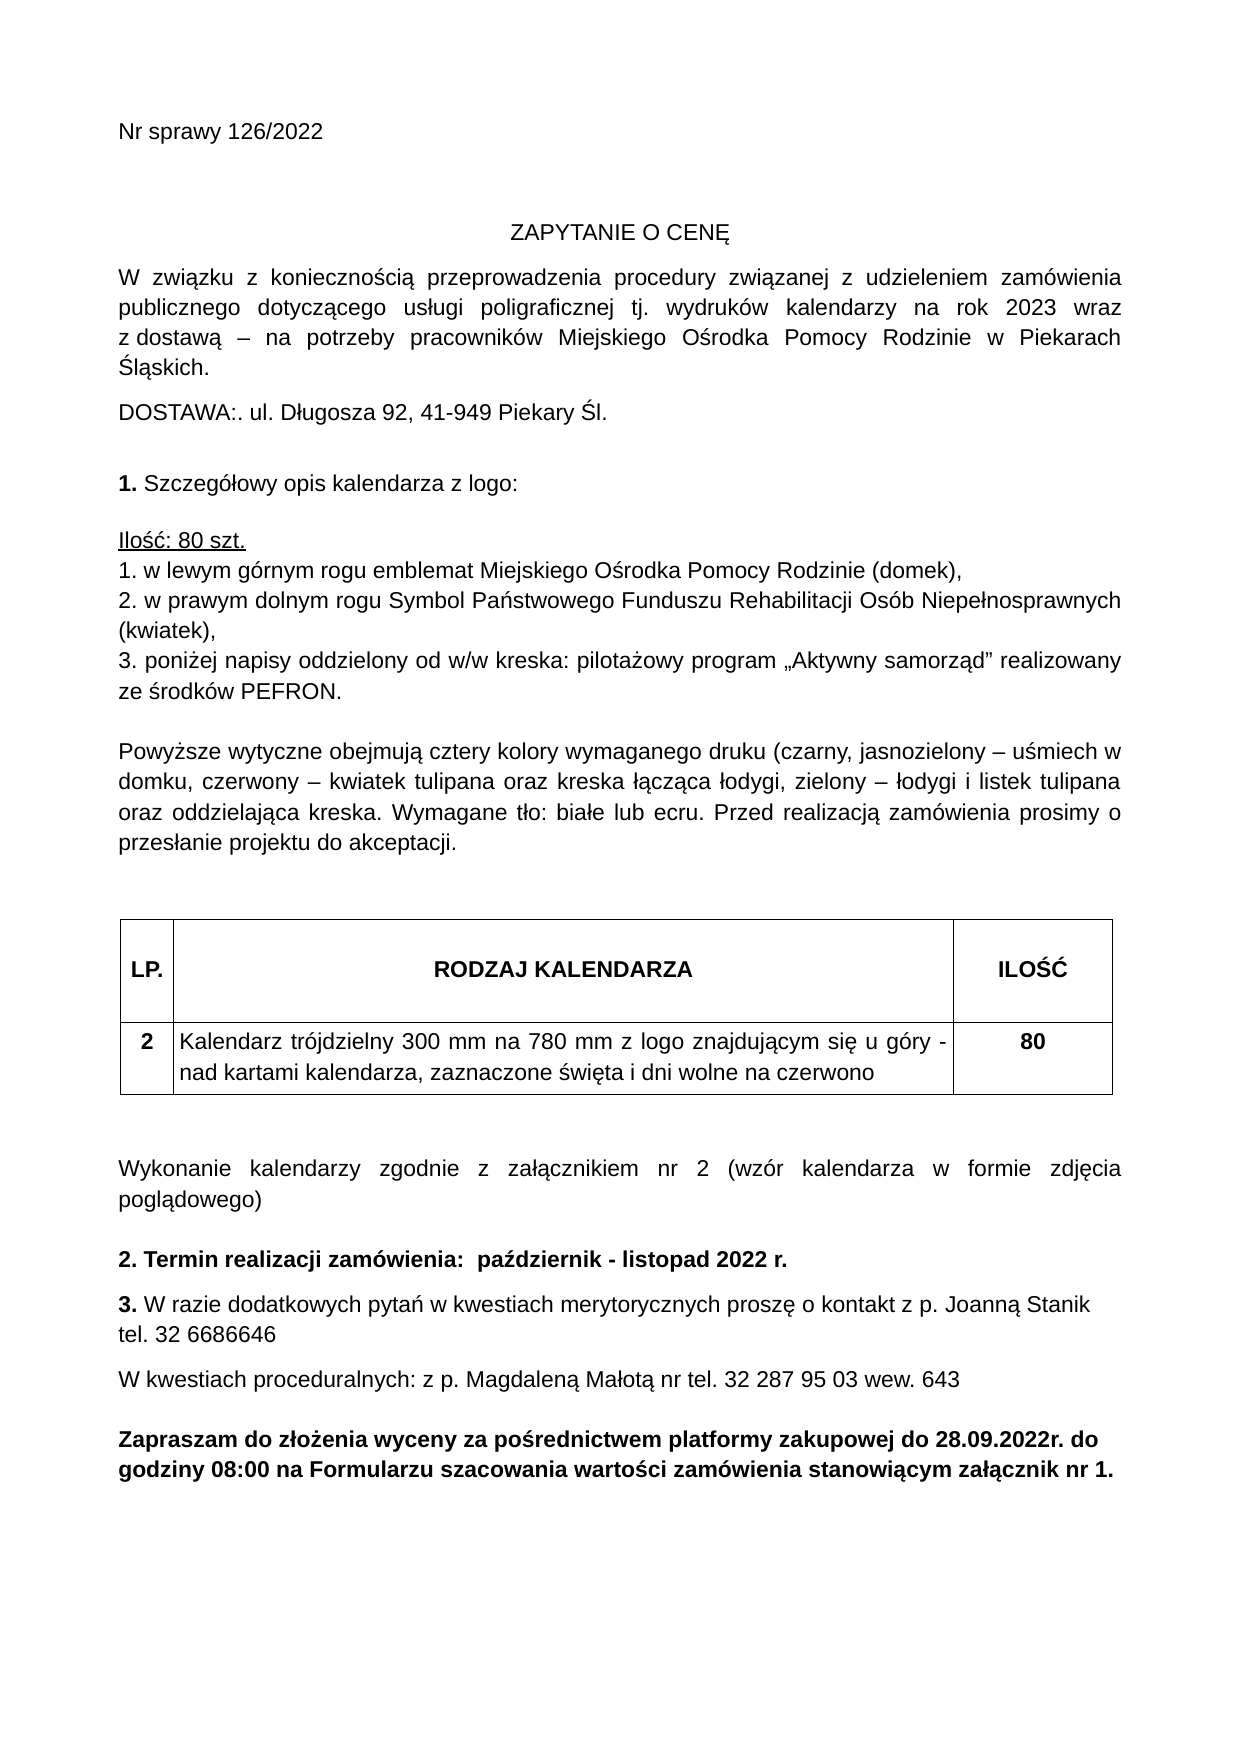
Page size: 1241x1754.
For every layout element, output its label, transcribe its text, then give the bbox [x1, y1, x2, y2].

table_header ILOŚĆ [954, 920, 1112, 1022]
text ZAPYTANIE O CENĘ [118, 219, 1122, 245]
table_cell 2 [121, 1023, 173, 1094]
text DOSTAWA:. ul. Długosza 92, 41-949 Piekary Śl. [118, 399, 1122, 425]
text 1. w lewym górnym rogu emblemat Miejskiego Ośrodka Pomocy Rodzinie (domek), [118, 557, 1122, 583]
table_cell 80 [954, 1023, 1112, 1094]
text 1. Szczegółowy opis kalendarza z logo: [118, 470, 1122, 496]
text 2. Termin realizacji zamówienia: październik - listopad 2022 r. [118, 1246, 1122, 1272]
text 2. w prawym dolnym rogu Symbol Państwowego Funduszu Rehabilitacji Osób Niepełnosprawnych (kwiatek), [118, 587, 1122, 644]
text 3. poniżej napisy oddzielony od w/w kreska: pilotażowy program „Aktywny samorząd” realizowany ze środków PEFRON. [118, 647, 1122, 704]
text W kwestiach proceduralnych: z p. Magdaleną Małotą nr tel. 32 287 95 03 wew. 643 Zapraszam do złożenia wyceny za pośrednictwem platformy zakupowej do 28.09.2022r. do godziny 08:00 na Formularzu szacowania wartości zamówienia stanowiącym załącznik nr 1. [118, 1366, 1122, 1483]
table_header RODZAJ KALENDARZA [174, 920, 953, 1022]
text 3. W razie dodatkowych pytań w kwestiach merytorycznych proszę o kontakt z p. Joanną Stanik tel. 32 6686646 [118, 1291, 1122, 1347]
text Powyższe wytyczne obejmują cztery kolory wymaganego druku (czarny, jasnozielony – uśmiech w domku, czerwony – kwiatek tulipana oraz kreska łącząca łodygi, zielony – łodygi i listek tulipana oraz oddzielająca kreska. Wymagane tło: białe lub ecru. Przed realizacją zamówienia prosimy o przesłanie projektu do akceptacji. [118, 738, 1122, 855]
text Wykonanie kalendarzy zgodnie z załącznikiem nr 2 (wzór kalendarza w formie zdjęcia poglądowego) [118, 1155, 1122, 1212]
table_cell Kalendarz trójdzielny 300 mm na 780 mm z logo znajdującym się u góry - nad kartami kalendarza, zaznaczone święta i dni wolne na czerwono [174, 1023, 953, 1094]
text W związku z koniecznością przeprowadzenia procedury związanej z udzieleniem zamówienia publicznego dotyczącego usługi poligraficznej tj. wydruków kalendarzy na rok 2023 wraz z dostawą – na potrzeby pracowników Miejskiego Ośrodka Pomocy Rodzinie w Piekarach Śląskich. [118, 263, 1122, 381]
text Ilość: 80 szt. [118, 527, 1122, 553]
table_header LP. [121, 920, 173, 1022]
